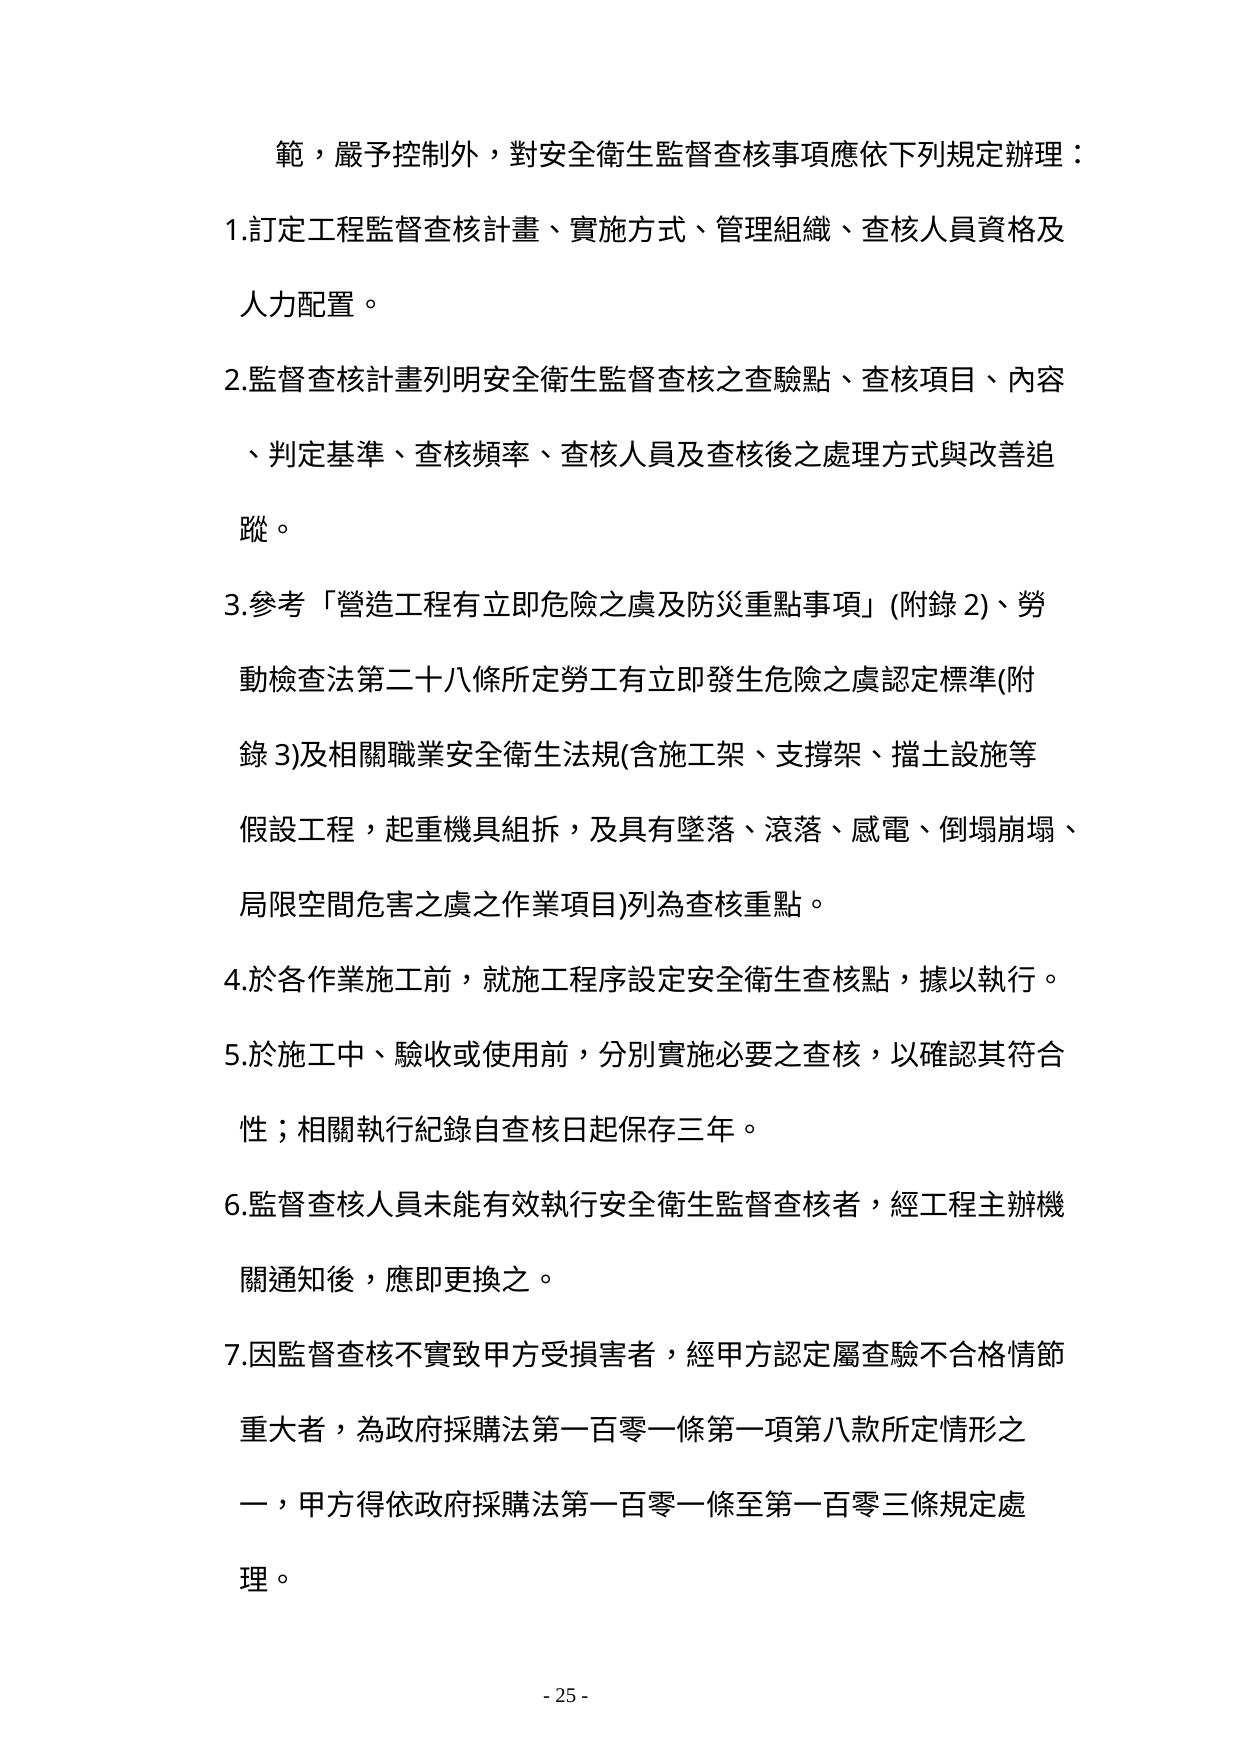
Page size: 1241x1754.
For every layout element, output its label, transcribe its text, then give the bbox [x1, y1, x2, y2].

text 一，甲方得依政府採購法第一百零一條至第一百零三條規定處 [133, 1466, 1152, 1541]
text 假設工程，起重機具組拆，及具有墜落、滾落、感電、倒塌崩塌、 [133, 791, 1152, 866]
text 2.監督查核計畫列明安全衛生監督查核之查驗點、查核項目、內容 [133, 341, 1152, 416]
text 7.因監督查核不實致甲方受損害者，經甲方認定屬查驗不合格情節 [133, 1316, 1152, 1391]
text 重大者，為政府採購法第一百零一條第一項第八款所定情形之 [133, 1391, 1152, 1466]
text 、判定基準、查核頻率、查核人員及查核後之處理方式與改善追 [133, 416, 1152, 491]
text 局限空間危害之虞之作業項目)列為查核重點。 [133, 866, 1152, 941]
text 動檢查法第二十八條所定勞工有立即發生危險之虞認定標準(附 [133, 641, 1152, 716]
text 1.訂定工程監督查核計畫、實施方式、管理組織、查核人員資格及 [133, 191, 1152, 266]
text 蹤。 [133, 491, 1152, 566]
text 4.於各作業施工前，就施工程序設定安全衛生查核點，據以執行。 [133, 941, 1152, 1016]
text 人力配置。 [133, 266, 1152, 341]
text 6.監督查核人員未能有效執行安全衛生監督查核者，經工程主辦機 [133, 1166, 1152, 1241]
text 性；相關執行紀錄自查核日起保存三年。 [133, 1091, 1152, 1166]
text 5.於施工中、驗收或使用前，分別實施必要之查核，以確認其符合 [133, 1016, 1152, 1091]
text 錄3)及相關職業安全衛生法規(含施工架、支撐架、擋土設施等 [133, 716, 1152, 791]
text 範，嚴予控制外，對安全衛生監督查核事項應依下列規定辦理： [245, 116, 1152, 191]
text 理。 [133, 1541, 1152, 1616]
text 關通知後，應即更換之。 [133, 1241, 1152, 1316]
text 3.參考「營造工程有立即危險之虞及防災重點事項」(附錄2)、勞 [133, 566, 1152, 641]
